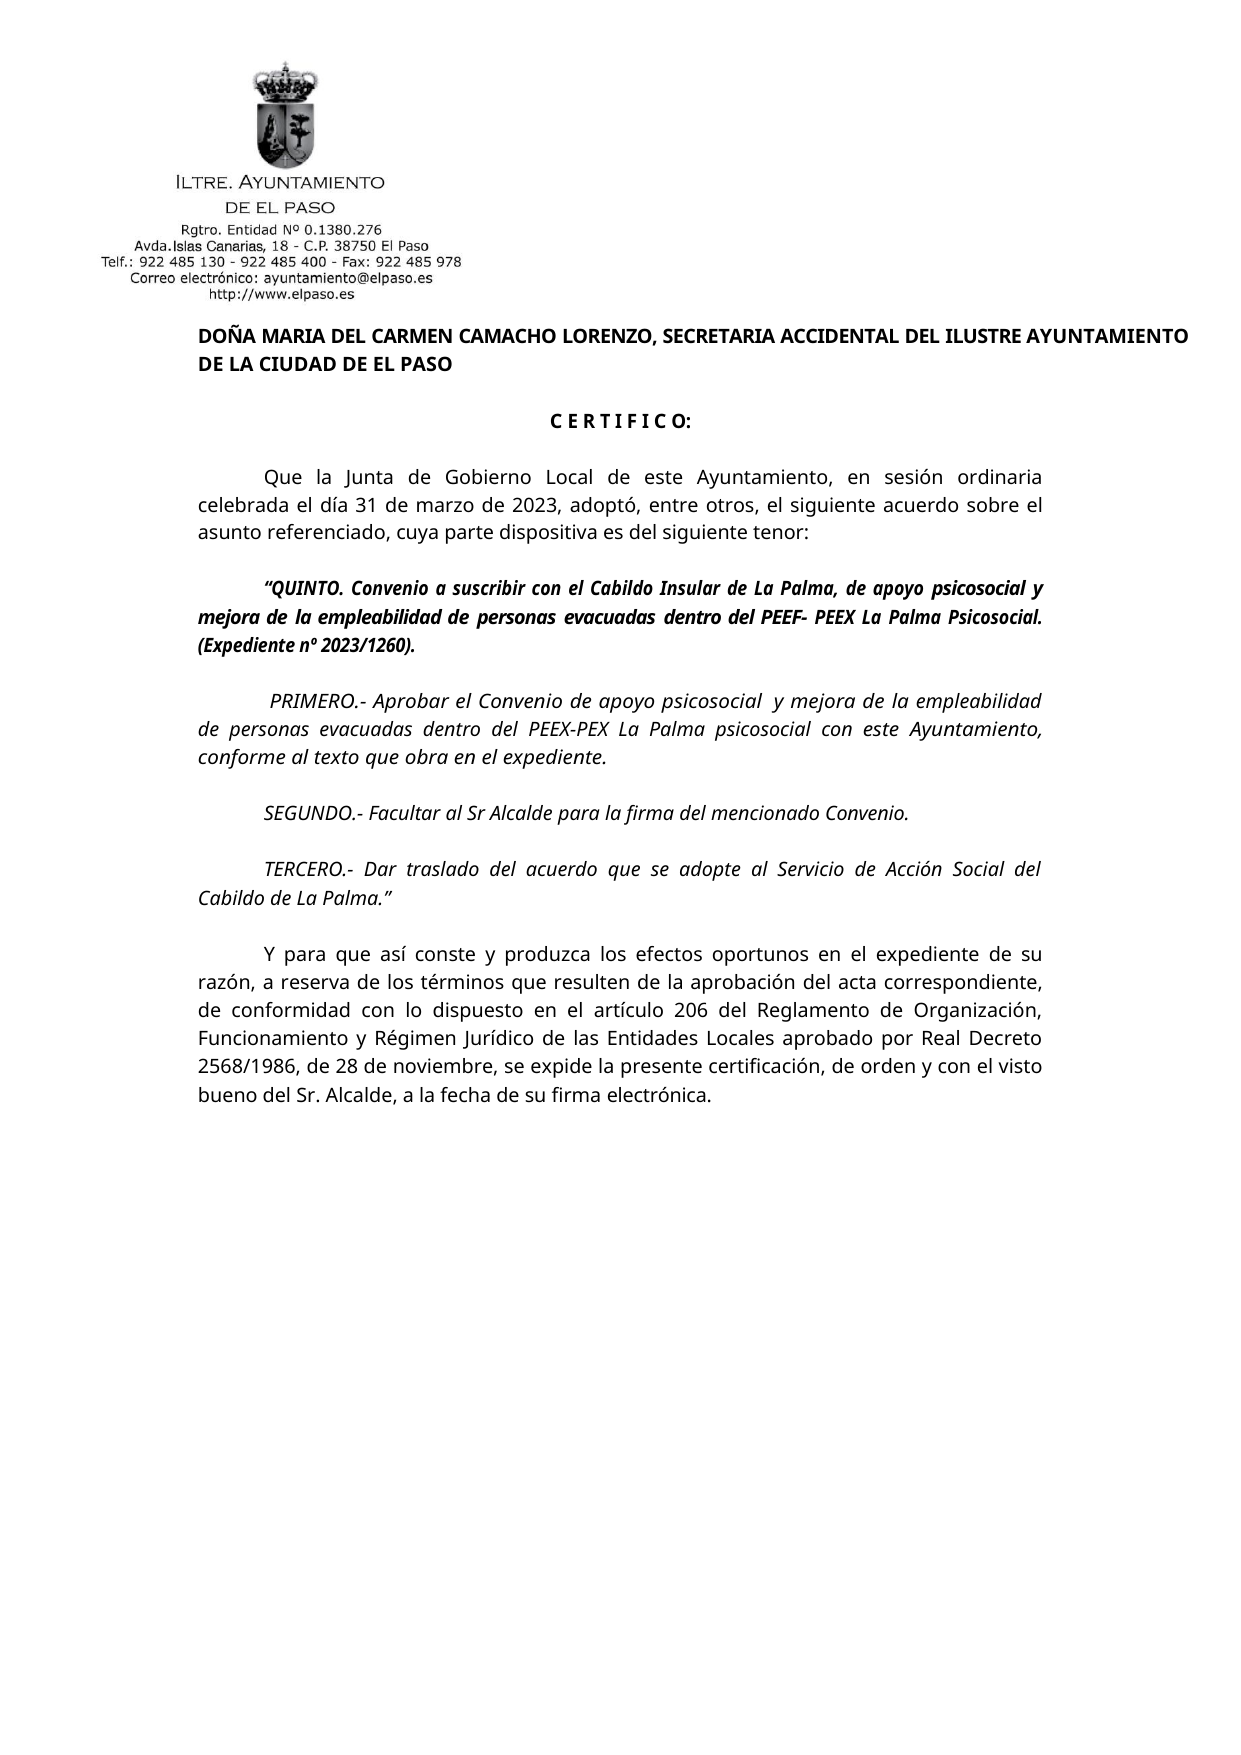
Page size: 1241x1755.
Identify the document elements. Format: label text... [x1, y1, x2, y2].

text DOÑA MARIA DEL CARMEN CAMACHO LORENZO, SECRETARIA ACCIDENTAL DEL ILUSTRE AYUNTAMIENTO DE LA CIUDAD DE EL PASO [198, 322, 1201, 377]
text TERCERO.- Dar traslado del acuerdo que se adopte al Servicio de Acción Social del Cabildo de La Palma.” [198, 856, 1043, 911]
text Y para que así conste y produzca los efectos oportunos en el expediente de su razón, a reserva de los términos que resulten de la aprobación del acta correspondiente, de conformidad con lo dispuesto en el artículo 206 del Reglamento de Organización, Funcionamiento y Régimen Jurídico de las Entidades Locales aprobado por Real Decreto 2568/1986, de 28 de noviembre, se expide la presente certificación, de orden y con el visto bueno del Sr. Alcalde, a la fecha de su firma electrónica. [198, 940, 1044, 1108]
text SEGUNDO.- Facultar al Sr Alcalde para la firma del mencionado Convenio. [263, 799, 1201, 826]
text C E R T I F I C O: [40, 407, 1201, 434]
text “QUINTO. Convenio a suscribir con el Cabildo Insular de La Palma, de apoyo psicosocial y mejora de la empleabilidad de personas evacuadas dentro del PEEF- PEEX La Palma Psicosocial. (Expediente nº 2023/1260). [198, 575, 1044, 658]
text Que la Junta de Gobierno Local de este Ayuntamiento, en sesión ordinaria celebrada el día 31 de marzo de 2023, adoptó, entre otros, el siguiente acuerdo sobre el asunto referenciado, cuya parte dispositiva es del siguiente tenor: [198, 463, 1044, 546]
text PRIMERO.- Aprobar el Convenio de apoyo psicosocial y mejora de la empleabilidad de personas evacuadas dentro del PEEX-PEX La Palma psicosocial con este Ayuntamiento, conforme al texto que obra en el expediente. [198, 687, 1044, 771]
